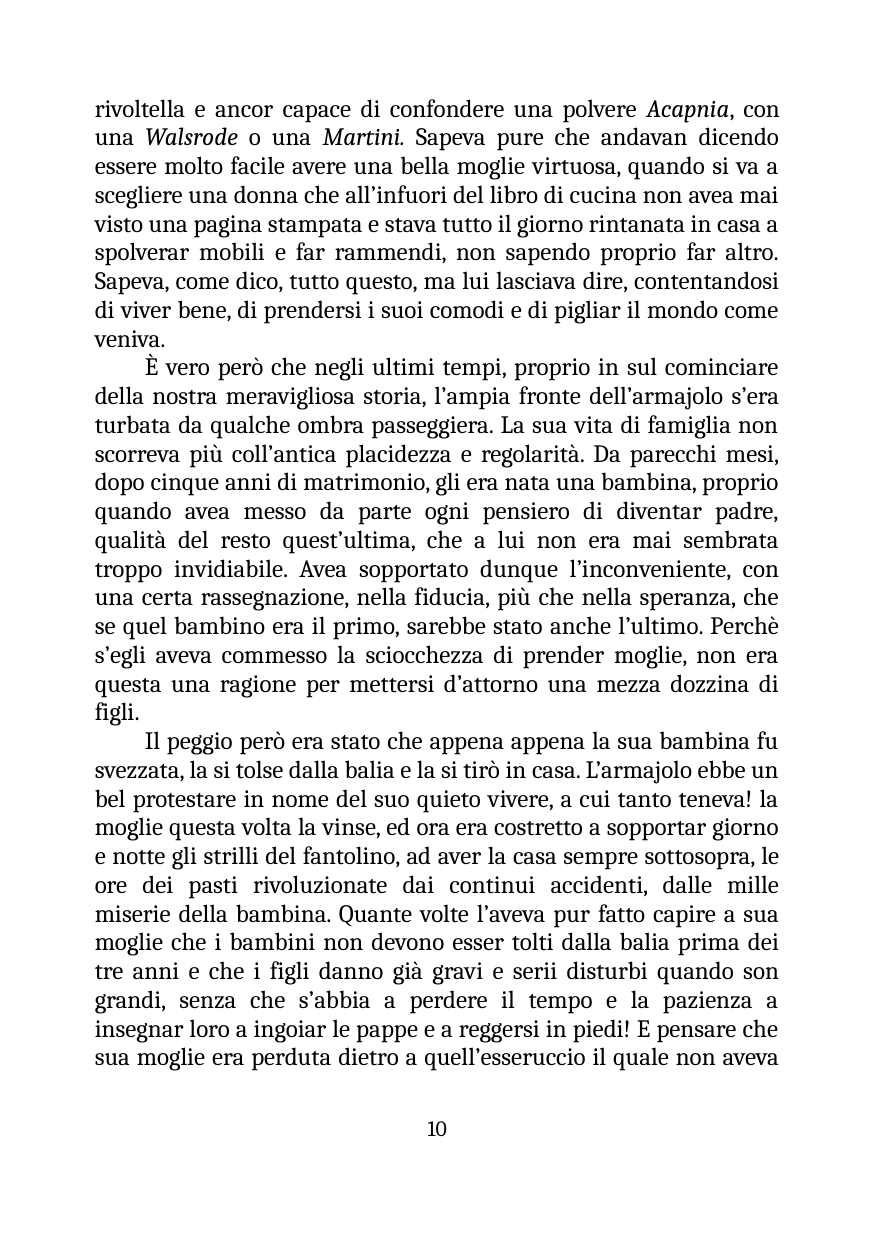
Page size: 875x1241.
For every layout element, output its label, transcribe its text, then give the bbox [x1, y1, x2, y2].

text Il peggio però era stato che appena appena la sua bambina fu svezzata, la si tolse dalla balia e la si tirò in casa. L’armajolo ebbe un bel protestare in nome del suo quieto vivere, a cui tanto teneva! la moglie questa volta la vinse, ed ora era costretto a sopportar giorno e notte gli strilli del fantolino, ad aver la casa sempre sottosopra, le ore dei pasti rivoluzionate dai continui accidenti, dalle mille miserie della bambina. Quante volte l’aveva pur fatto capire a sua moglie che i bambini non devono esser tolti dalla balia prima dei tre anni e che i figli danno già gravi e serii disturbi quando son grandi, senza che s’abbia a perdere il tempo e la pazienza a insegnar loro a ingoiar le pappe e a reggersi in piedi! E pensare che sua moglie era perduta dietro a quell’esseruccio il quale non aveva [94, 727, 779, 1072]
text rivoltella e ancor capace di confondere una polvere Acapnia, con una Walsrode o una Martini. Sapeva pure che andavan dicendo essere molto facile avere una bella moglie virtuosa, quando si va a scegliere una donna che all’infuori del libro di cucina non avea mai visto una pagina stampata e stava tutto il giorno rintanata in casa a spolverar mobili e far rammendi, non sapendo proprio far altro. Sapeva, come dico, tutto questo, ma lui lasciava dire, contentandosi di viver bene, di prendersi i suoi comodi e di pigliar il mondo come veniva. [94, 94, 779, 353]
text È vero però che negli ultimi tempi, proprio in sul cominciare della nostra meravigliosa storia, l’ampia fronte dell’armajolo s’era turbata da qualche ombra passeggiera. La sua vita di famiglia non scorreva più coll’antica placidezza e regolarità. Da parecchi mesi, dopo cinque anni di matrimonio, gli era nata una bambina, proprio quando avea messo da parte ogni pensiero di diventar padre, qualità del resto quest’ultima, che a lui non era mai sembrata troppo invidiabile. Avea sopportato dunque l’inconveniente, con una certa rassegnazione, nella fiducia, più che nella speranza, che se quel bambino era il primo, sarebbe stato anche l’ultimo. Perchè s’egli aveva commesso la sciocchezza di prender moglie, non era questa una ragione per mettersi d’attorno una mezza dozzina di figli. [94, 353, 779, 727]
